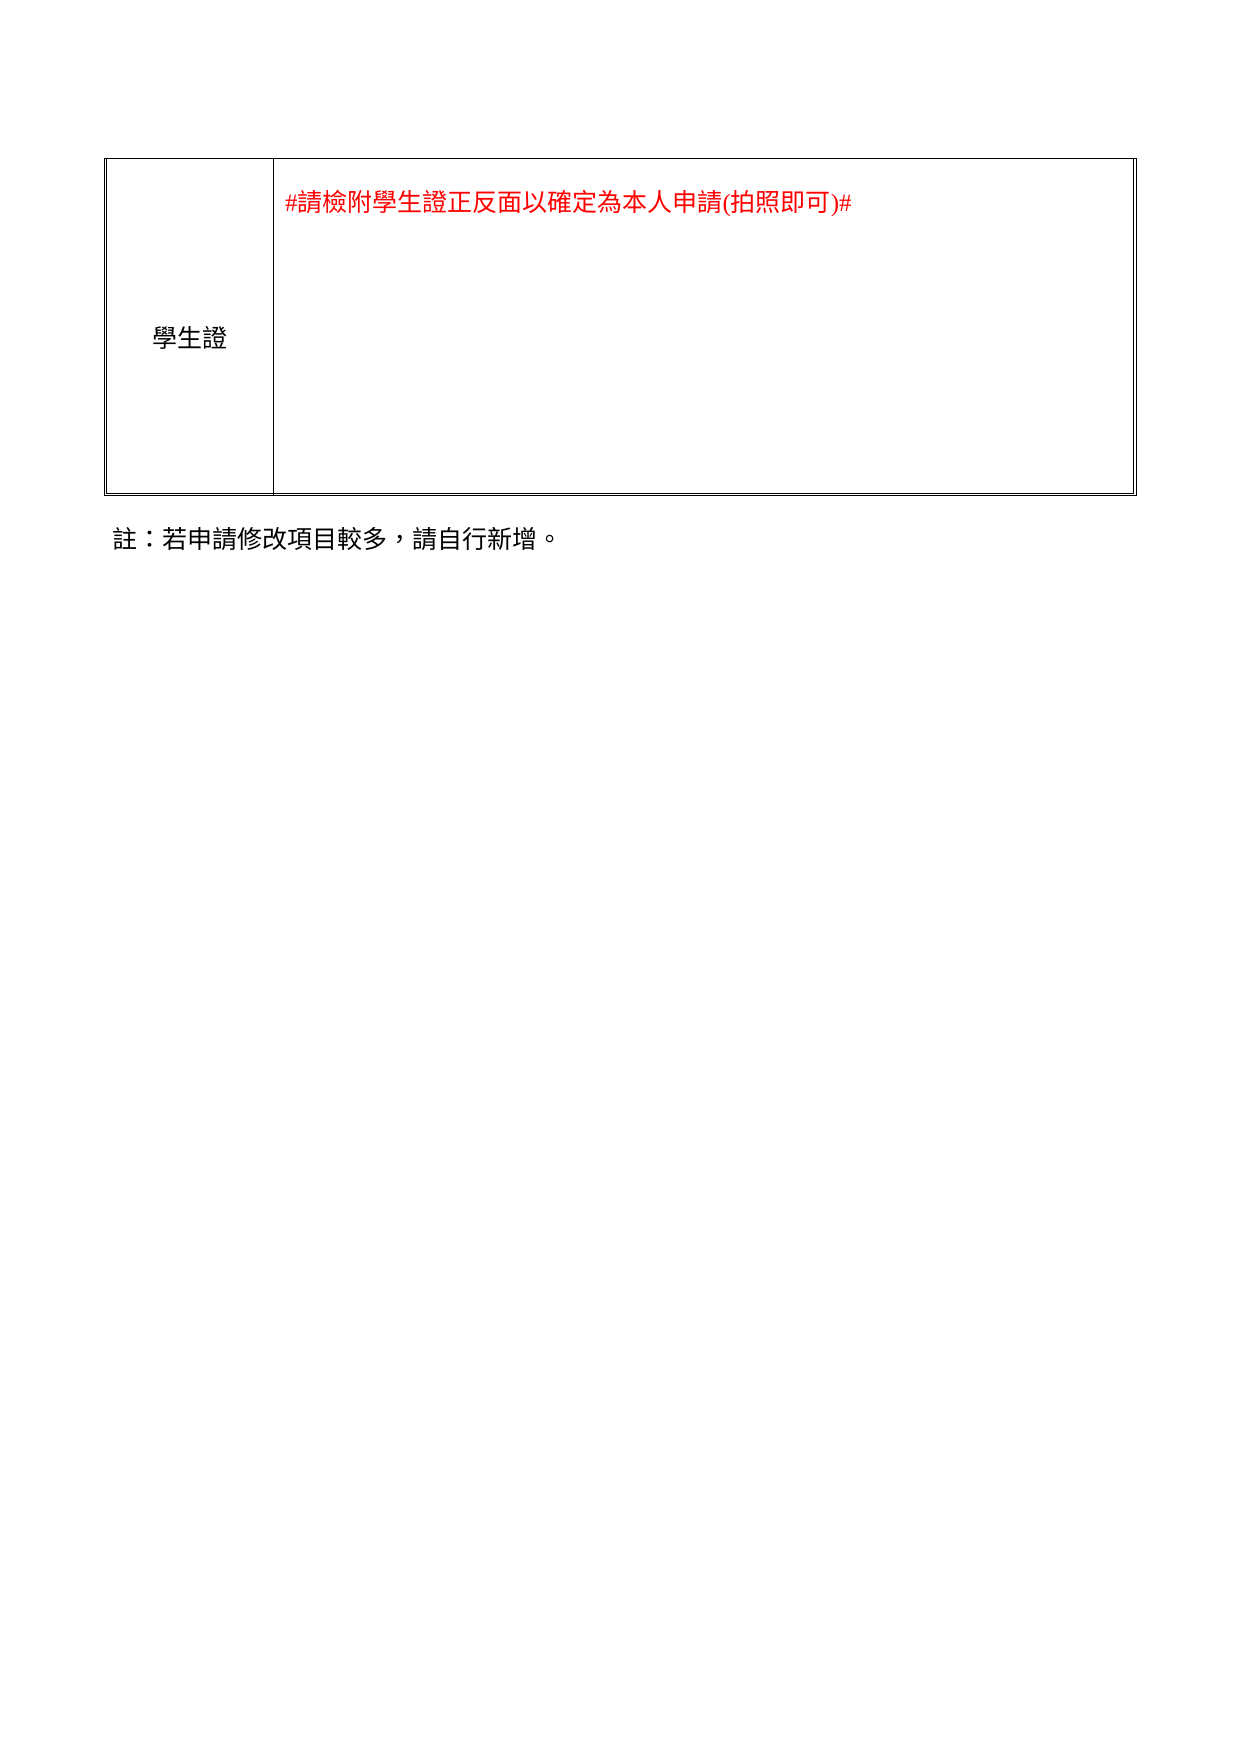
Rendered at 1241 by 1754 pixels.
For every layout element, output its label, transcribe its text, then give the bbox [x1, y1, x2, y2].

table_cell 學生證 [107, 159, 273, 493]
text 註：若申請修改項目較多，請自行新增。 [112, 496, 1128, 559]
table_cell #請檢附學生證正反面以確定為本人申請(拍照即可)# [274, 159, 1133, 493]
